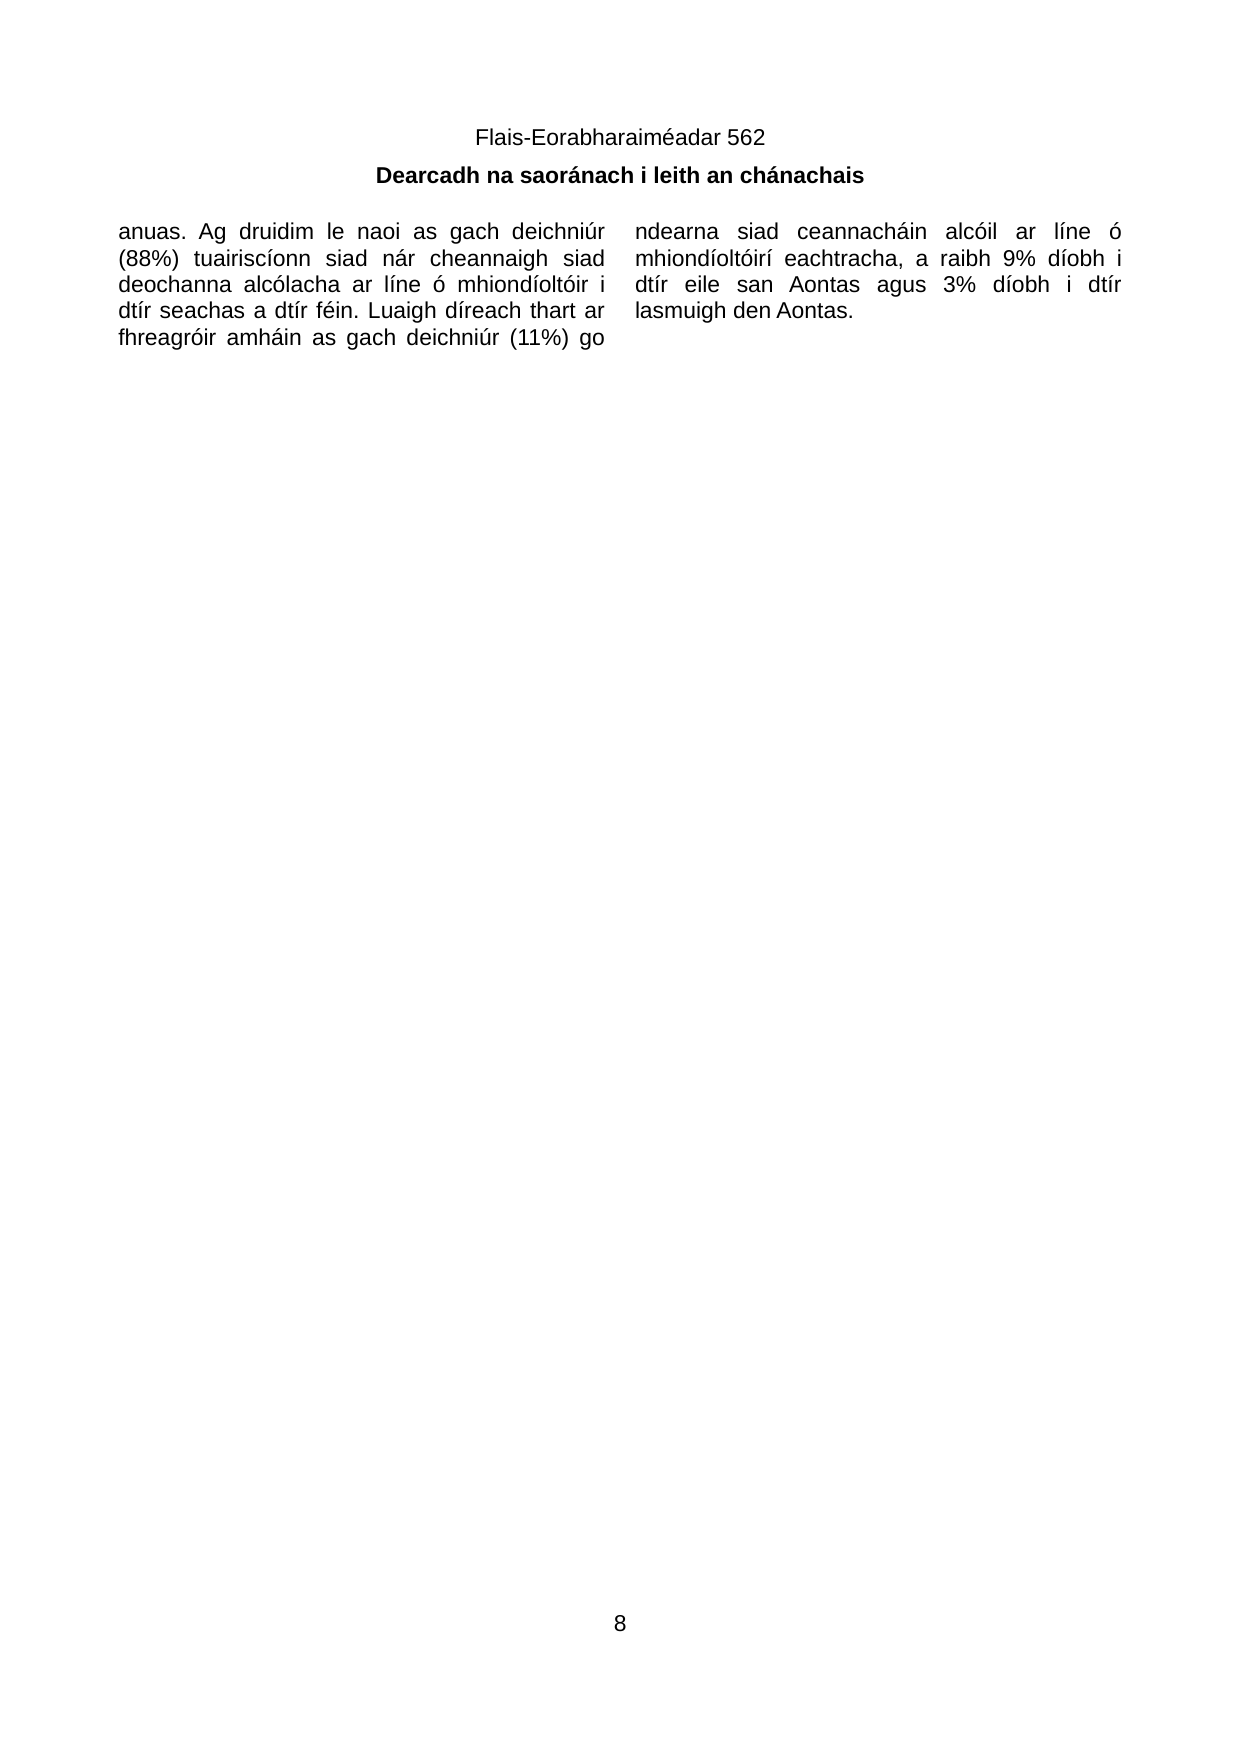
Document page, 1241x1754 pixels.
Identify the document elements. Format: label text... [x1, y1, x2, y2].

text anuas. Ag druidim le naoi as gach deichniúr (88%) tuairiscíonn siad nár cheannaigh siad deochanna alcólacha ar líne ó mhiondíoltóir i dtír seachas a dtír féin. Luaigh díreach thart ar fhreagróir amháin as gach deichniúr (11%) go [118, 218, 605, 350]
text ndearna siad ceannacháin alcóil ar líne ó mhiondíoltóirí eachtracha, a raibh 9% díobh i dtír eile san Aontas agus 3% díobh i dtír lasmuigh den Aontas. [635, 218, 1122, 323]
